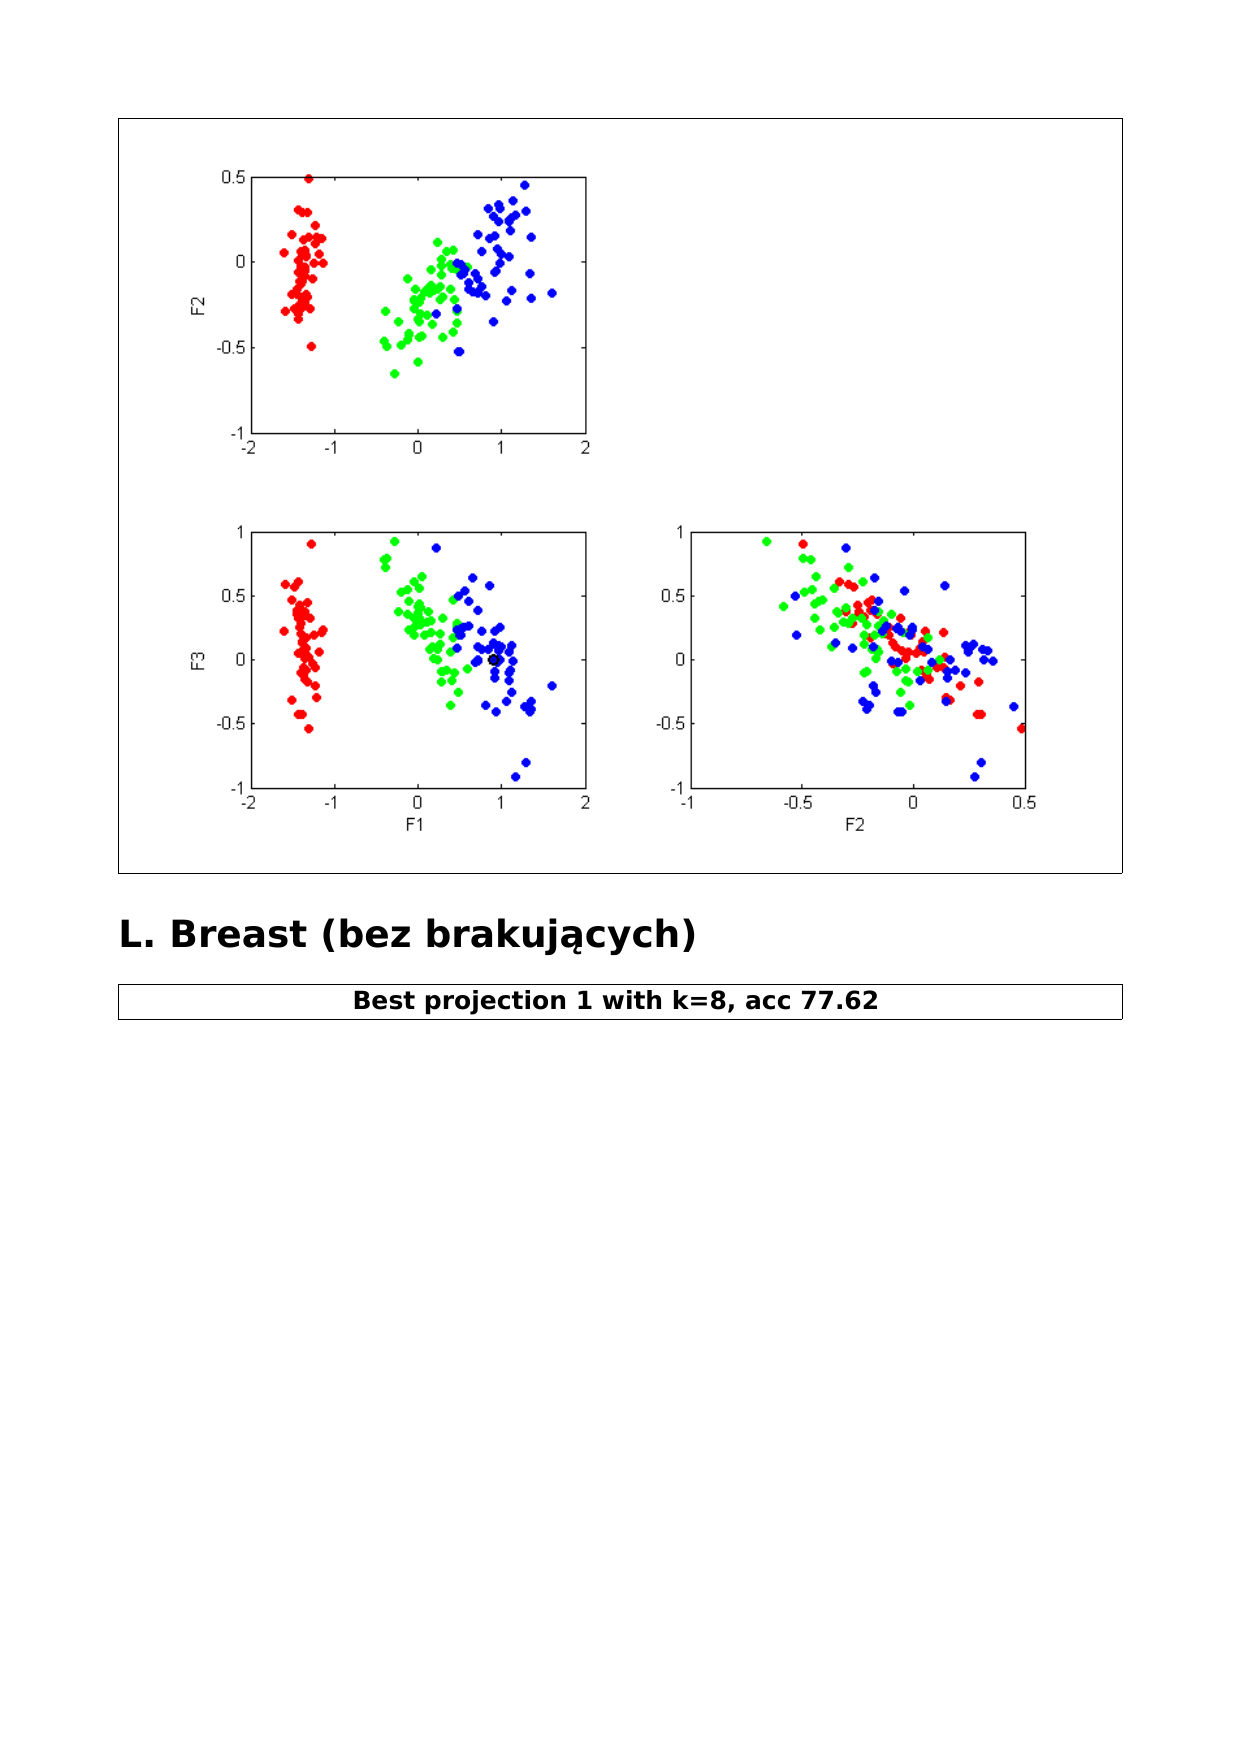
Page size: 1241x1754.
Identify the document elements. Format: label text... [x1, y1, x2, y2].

picture [121, 121, 1120, 870]
subtitle L. Breast (bez brakujących) [118, 912, 1122, 956]
table_header Best projection 1 with k=8, acc 77.62 [119, 985, 1122, 1018]
table_cell [119, 119, 1122, 873]
